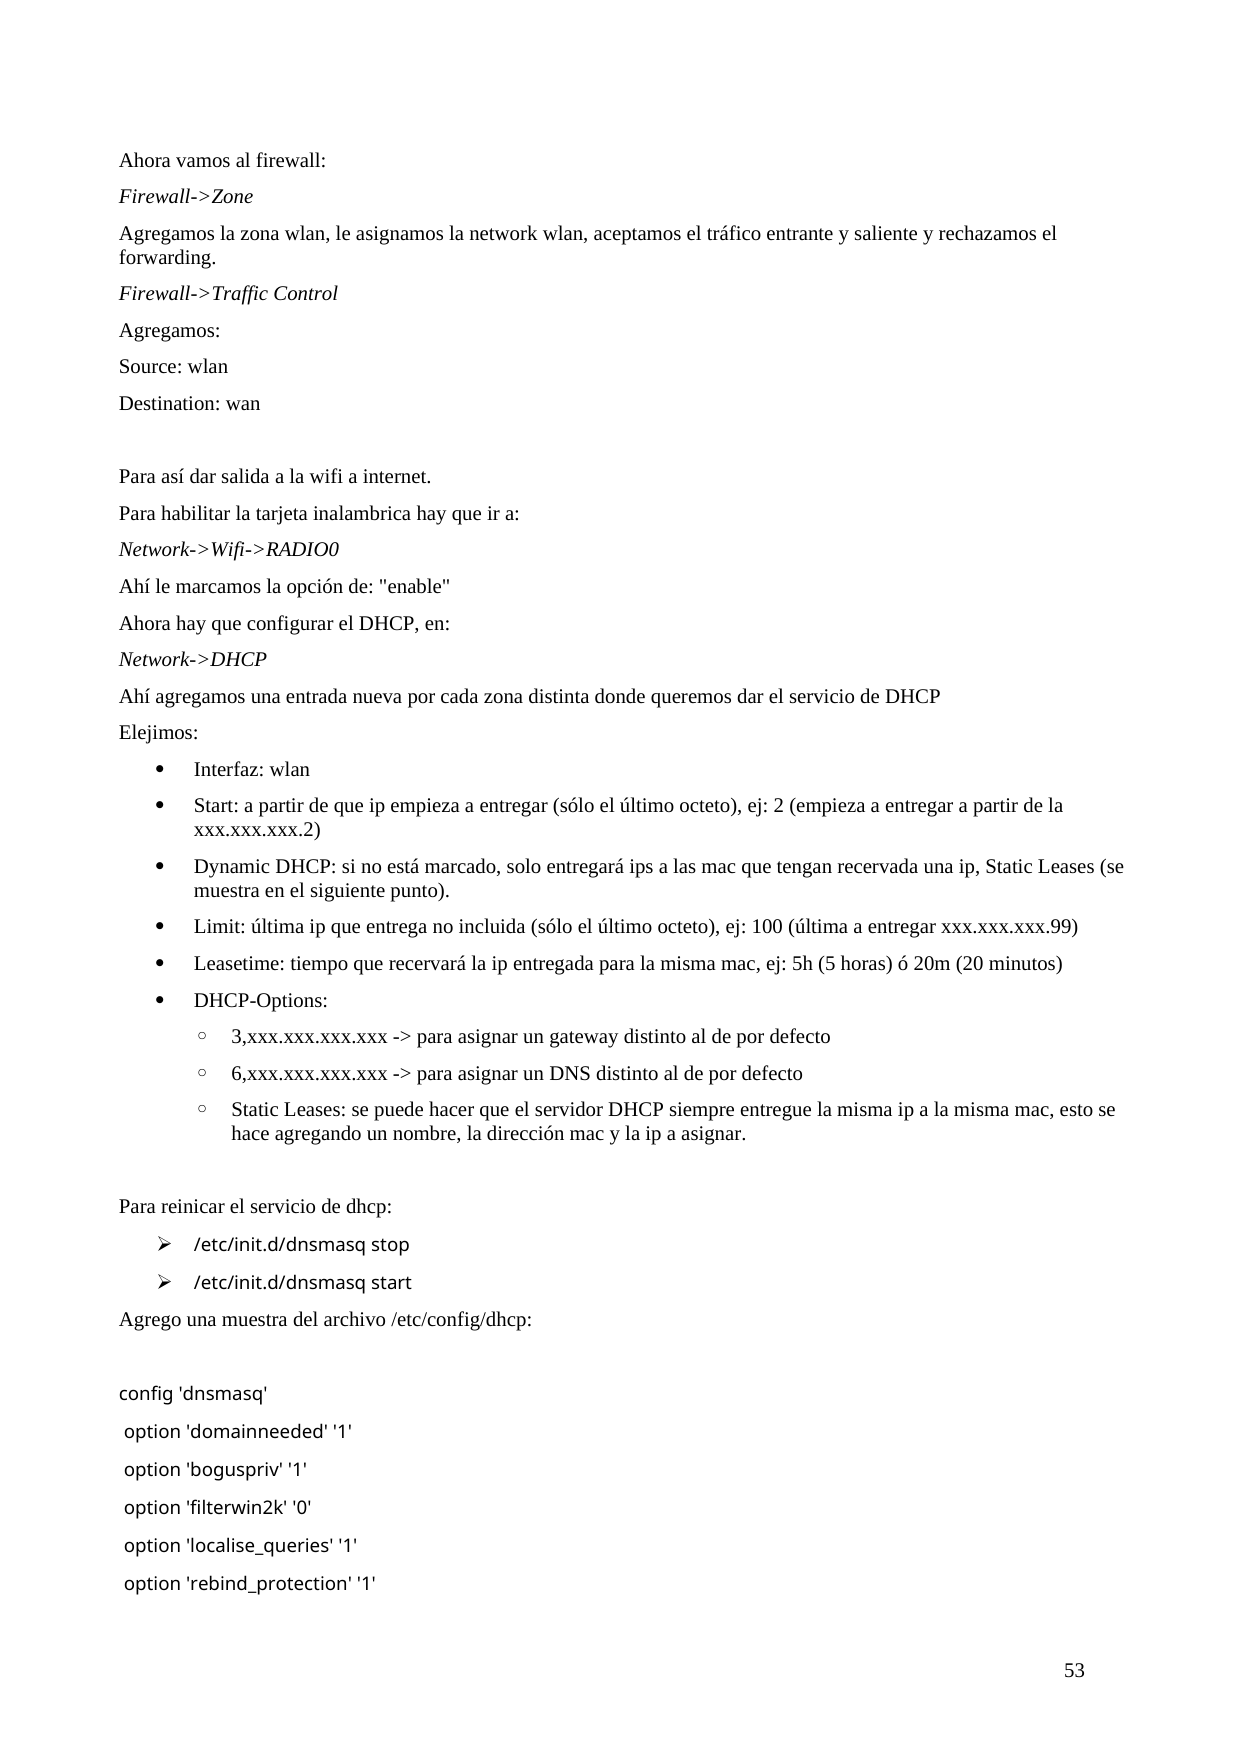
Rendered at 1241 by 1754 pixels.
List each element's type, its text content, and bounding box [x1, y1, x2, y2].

text option 'domainneeded' '1' [119, 1418, 1153, 1444]
list Limit: última ip que entrega no incluida (sólo el último octeto), ej: 100 (última a entregar xxx.xxx.xxx.99) [156, 914, 1153, 938]
text Ahora hay que configurar el DHCP, en: [119, 610, 1153, 634]
text Ahí le marcamos la opción de: "enable" [119, 574, 1153, 598]
text Source: wlan [119, 354, 1153, 378]
text Destination: wan [119, 391, 1153, 415]
text Firewall->Traffic Control [119, 281, 1153, 305]
text Agregamos: [119, 318, 1153, 342]
text option 'filterwin2k' '0' [119, 1494, 1153, 1520]
text Network->DHCP [119, 647, 1153, 671]
text Firewall->Zone [119, 184, 1153, 208]
text option 'localise_queries' '1' [119, 1532, 1153, 1558]
text Para así dar salida a la wifi a internet. [119, 464, 1153, 488]
list Interfaz: wlan [156, 757, 1153, 781]
list Leasetime: tiempo que recervará la ip entregada para la misma mac, ej: 5h (5 horas) ó 20m (20 minutos) [156, 951, 1153, 975]
list 3,xxx.xxx.xxx.xxx -> para asignar un gateway distinto al de por defecto [194, 1024, 1153, 1048]
text Elejimos: [119, 720, 1153, 744]
text config 'dnsmasq' [119, 1380, 1153, 1406]
text Agregamos la zona wlan, le asignamos la network wlan, aceptamos el tráfico entrante y saliente y rechazamos el forwarding. [119, 221, 1153, 269]
text Ahora vamos al firewall: [119, 148, 1153, 172]
text Agrego una muestra del archivo /etc/config/dhcp: [119, 1307, 1153, 1331]
list /etc/init.d/dnsmasq start [156, 1269, 1153, 1294]
text Para habilitar la tarjeta inalambrica hay que ir a: [119, 501, 1153, 525]
list 6,xxx.xxx.xxx.xxx -> para asignar un DNS distinto al de por defecto [194, 1061, 1153, 1085]
text Para reinicar el servicio de dhcp: [119, 1194, 1153, 1218]
text option 'rebind_protection' '1' [119, 1570, 1153, 1596]
text option 'boguspriv' '1' [119, 1456, 1153, 1482]
list Dynamic DHCP: si no está marcado, solo entregará ips a las mac que tengan recervada una ip, Static Leases (se muestra en el siguiente punto). [156, 854, 1153, 902]
text Network->Wifi->RADIO0 [119, 537, 1153, 561]
list DHCP-Options: [156, 988, 1153, 1012]
list Start: a partir de que ip empieza a entregar (sólo el último octeto), ej: 2 (empieza a entregar a partir de la xxx.xxx.xxx.2) [156, 793, 1153, 841]
text Ahí agregamos una entrada nueva por cada zona distinta donde queremos dar el servicio de DHCP [119, 683, 1153, 708]
list /etc/init.d/dnsmasq stop [156, 1231, 1153, 1257]
list Static Leases: se puede hacer que el servidor DHCP siempre entregue la misma ip a la misma mac, esto se hace agregando un nombre, la dirección mac y la ip a asignar. [194, 1097, 1153, 1145]
